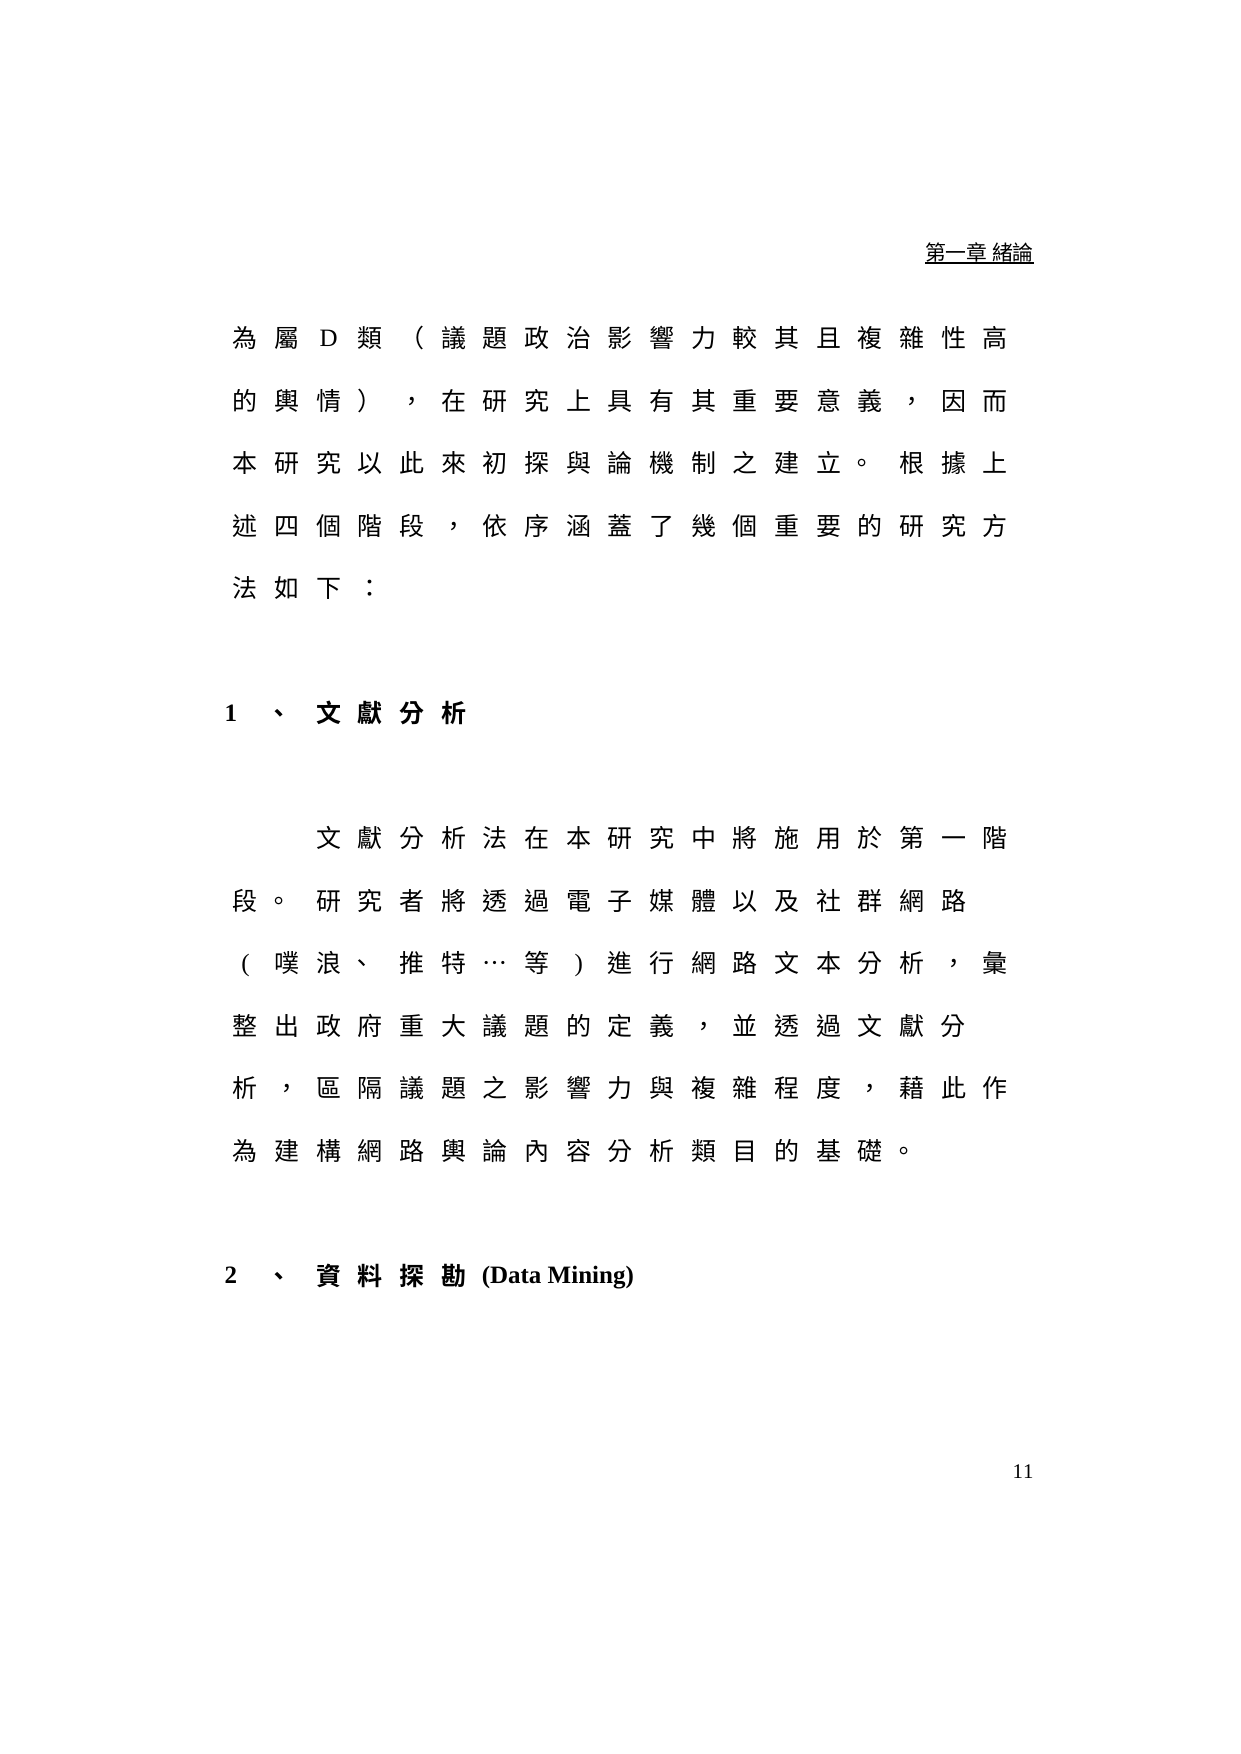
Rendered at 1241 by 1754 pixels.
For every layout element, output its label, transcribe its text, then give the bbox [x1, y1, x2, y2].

text 文獻分析法在本研究中將施用於第一階段。研究者將透過電子媒體以及社群網路(噗浪、推特…等)進行網路文本分析，彙整出政府重大議題的定義，並透過文獻分析，區隔議題之影響力與複雜程度，藉此作為建構網路輿論內容分析類目的基礎。 [224, 795, 1016, 1170]
list 文獻分析 [224, 670, 1016, 733]
text 為屬D類（議題政治影響力較其且複雜性高的輿情），在研究上具有其重要意義，因而本研究以此來初探與論機制之建立。根據上述四個階段，依序涵蓋了幾個重要的研究方法如下： [224, 295, 1016, 608]
list 資料探勘(Data Mining) [224, 1233, 1016, 1295]
